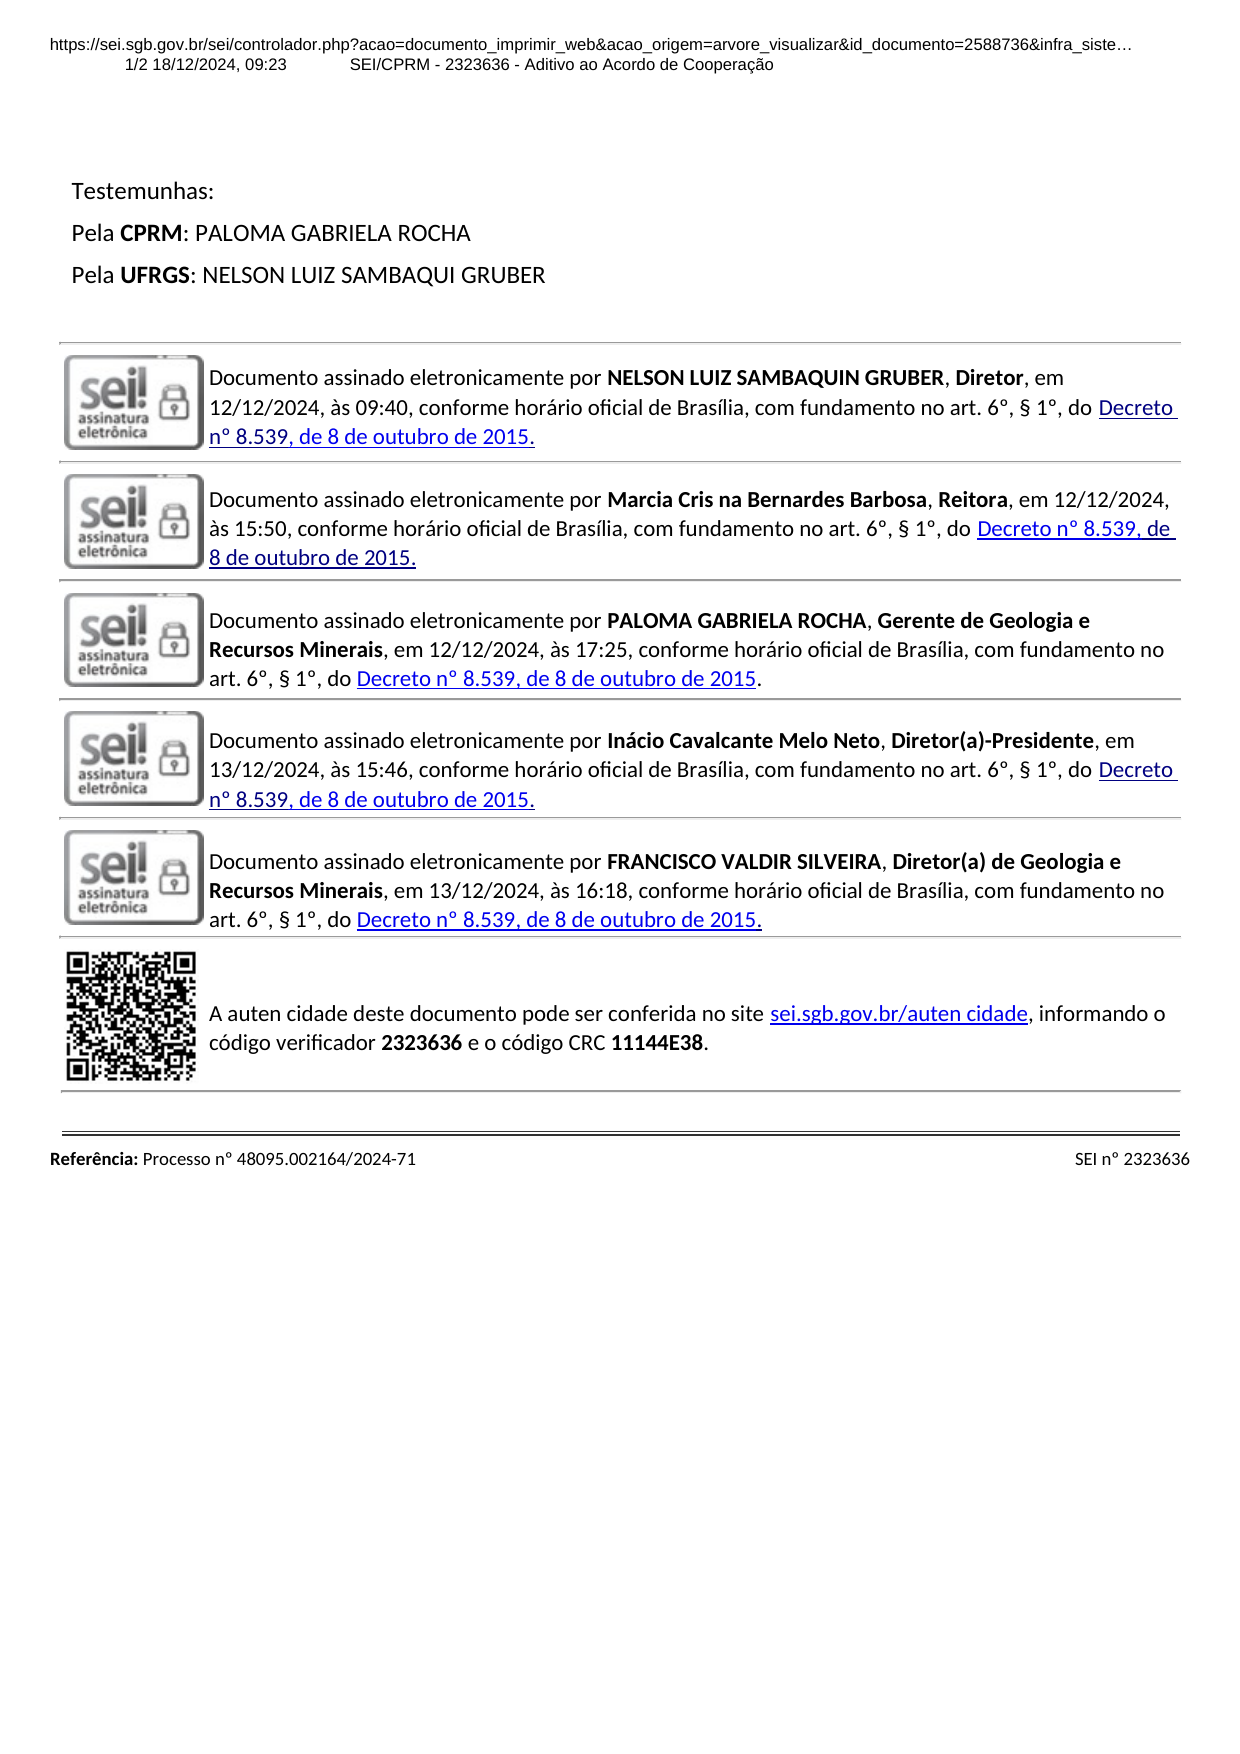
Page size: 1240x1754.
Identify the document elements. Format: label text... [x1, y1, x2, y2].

text Documento assinado eletronicamente por FRANCISCO VALDIR SILVEIRA, Diretor(a) de Geologia e Recursos Minerais, em 13/12/2024, às 16:18, conforme horário oficial de Brasília, com fundamento no art. 6º, § 1º, do Decreto nº 8.539, de 8 de outubro de 2015. [209, 847, 1179, 933]
text A auten cidade deste documento pode ser conferida no site sei.sgb.gov.br/auten cidade, informando o código verificador 2323636 e o código CRC 11144E38. [209, 999, 1179, 1056]
text Documento assinado eletronicamente por Inácio Cavalcante Melo Neto, Diretor(a)-Presidente, em 13/12/2024, às 15:46, conforme horário oficial de Brasília, com fundamento no art. 6º, § 1º, do Decreto nº 8.539, de 8 de outubro de 2015. [209, 727, 1179, 813]
text https://sei.sgb.gov.br/sei/controlador.php?acao=documento_imprimir_web&acao_origem=arvore_visualizar&id_documento=2588736&infra_siste… 1/2 18/12/2024, 09:23 SEI/CPRM - 2323636 - Aditivo ao Acordo de Cooperação [49, 35, 1190, 74]
text Pela UFRGS: NELSON LUIZ SAMBAQUI GRUBER [71, 259, 1172, 290]
text Documento assinado eletronicamente por PALOMA GABRIELA ROCHA, Gerente de Geologia e Recursos Minerais, em 12/12/2024, às 17:25, conforme horário oficial de Brasília, com fundamento no art. 6º, § 1º, do Decreto nº 8.539, de 8 de outubro de 2015. [209, 606, 1179, 692]
text 12/12/2024, às 09:40, conforme horário oficial de Brasília, com fundamento no art. 6º, § 1º, do Decreto nº 8.539, de 8 de outubro de 2015. [209, 393, 1179, 451]
text Pela CPRM: PALOMA GABRIELA ROCHA [71, 217, 1172, 248]
text Testemunhas: [71, 175, 1172, 206]
text Documento assinado eletronicamente por Marcia Cris na Bernardes Barbosa, Reitora, em 12/12/2024, às 15:50, conforme horário oficial de Brasília, com fundamento no art. 6º, § 1º, do Decreto nº 8.539, de 8 de outubro de 2015. [209, 485, 1179, 571]
text Documento assinado eletronicamente por NELSON LUIZ SAMBAQUIN GRUBER, Diretor, em [209, 363, 1179, 392]
text Referência: Processo nº 48095.002164/2024-71 SEI nº 2323636 [50, 1147, 1190, 1170]
